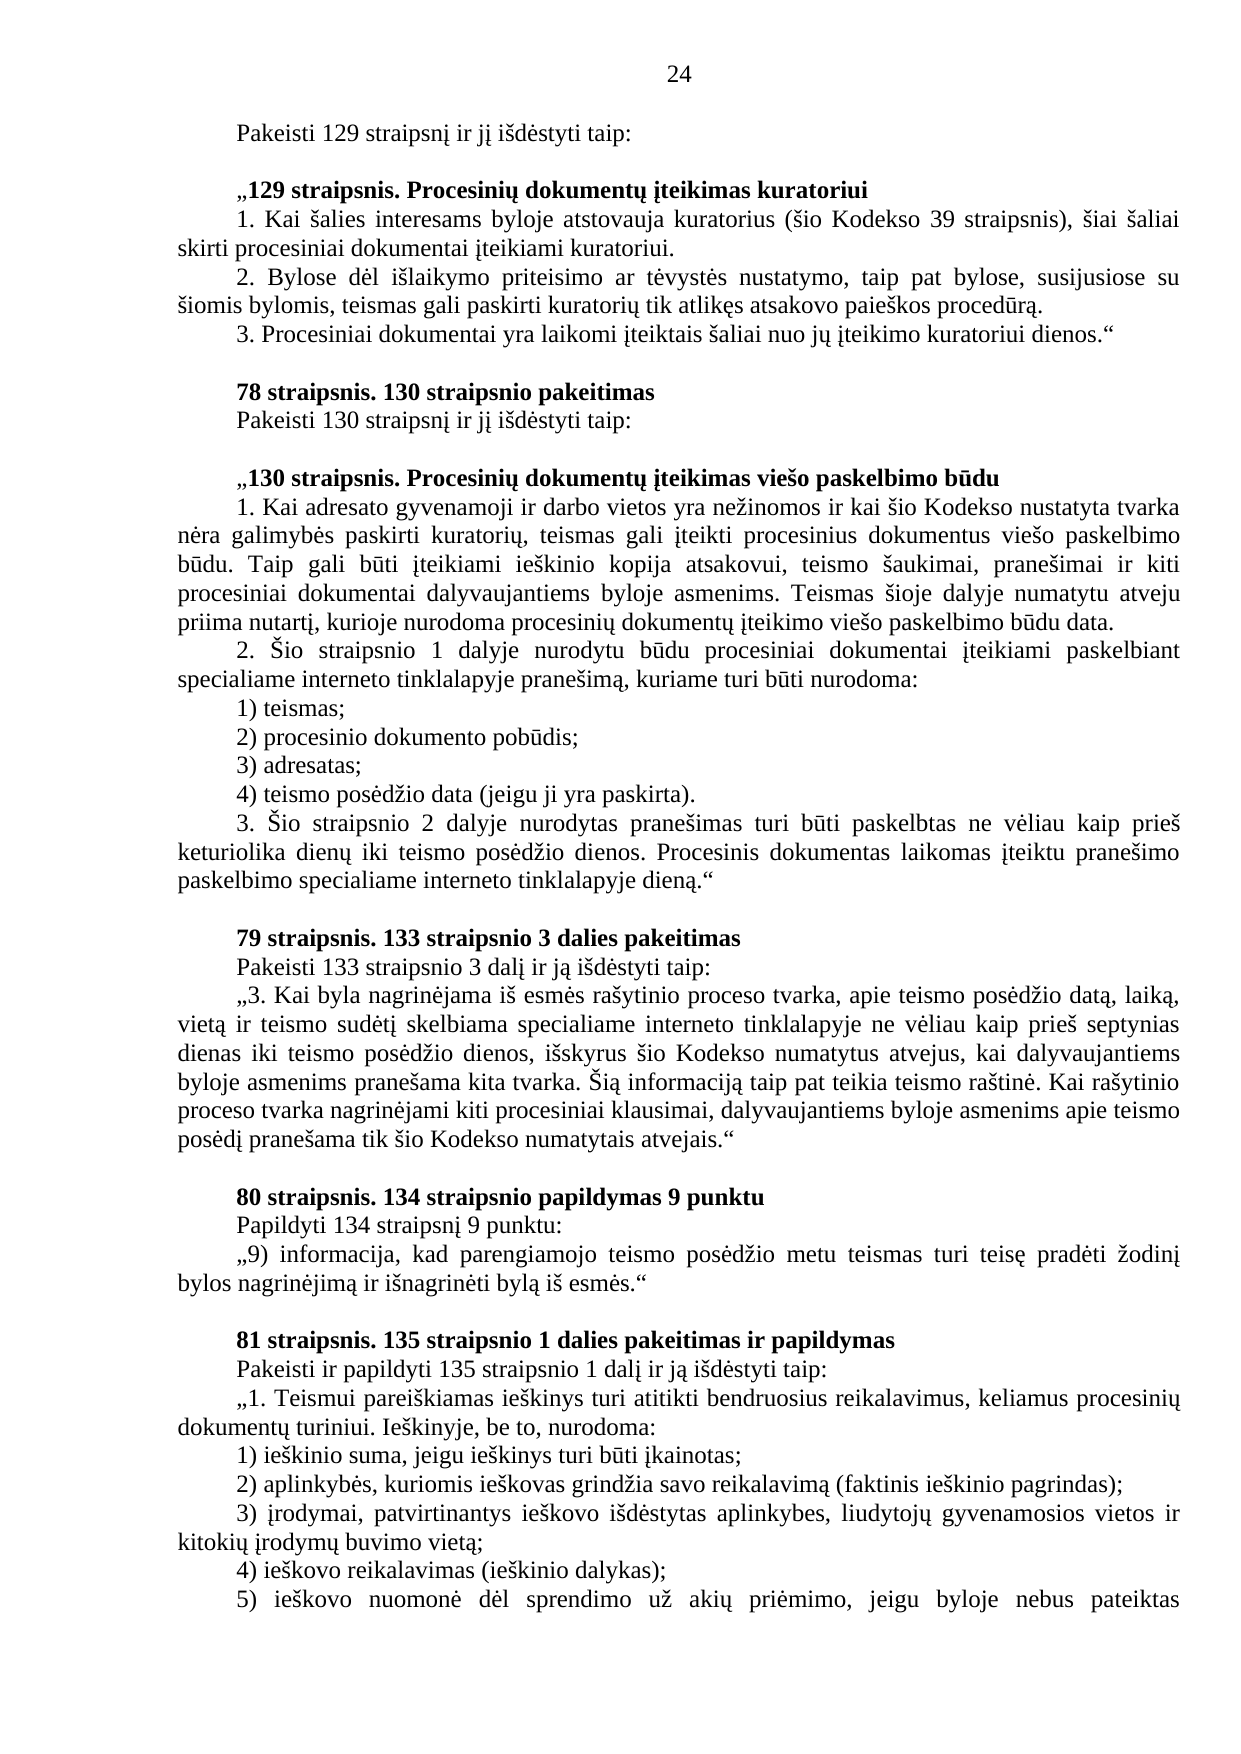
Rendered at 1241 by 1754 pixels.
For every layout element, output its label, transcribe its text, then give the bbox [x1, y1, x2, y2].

text 3. Šio straipsnio 2 dalyje nurodytas pranešimas turi būti paskelbtas ne vėliau kaip prieš keturiolika dienų iki teismo posėdžio dienos. Procesinis dokumentas laikomas įteiktu pranešimo paskelbimo specialiame interneto tinklalapyje dieną.“ [177, 808, 1181, 894]
text „129 straipsnis. Procesinių dokumentų įteikimas kuratoriui [236, 176, 1181, 204]
text 5) ieškovo nuomonė dėl sprendimo už akių priėmimo, jeigu byloje nebus pateiktas [177, 1584, 1181, 1613]
text 3. Procesiniai dokumentai yra laikomi įteiktais šaliai nuo jų įteikimo kuratoriui dienos.“ [177, 319, 1181, 348]
text „1. Teismui pareiškiamas ieškinys turi atitikti bendruosius reikalavimus, keliamus procesinių dokumentų turiniui. Ieškinyje, be to, nurodoma: [177, 1383, 1181, 1441]
text Pakeisti 130 straipsnį ir jį išdėstyti taip: [177, 406, 1181, 434]
text „3. Kai byla nagrinėjama iš esmės rašytinio proceso tvarka, apie teismo posėdžio datą, laiką, vietą ir teismo sudėtį skelbiama specialiame interneto tinklalapyje ne vėliau kaip prieš septynias dienas iki teismo posėdžio dienos, išskyrus šio Kodekso numatytus atvejus, kai dalyvaujantiems byloje asmenims pranešama kita tvarka. Šią informaciją taip pat teikia teismo raštinė. Kai rašytinio proceso tvarka nagrinėjami kiti procesiniai klausimai, dalyvaujantiems byloje asmenims apie teismo posėdį pranešama tik šio Kodekso numatytais atvejais.“ [177, 981, 1181, 1153]
text 1) teismas; [177, 693, 1181, 722]
text 1) ieškinio suma, jeigu ieškinys turi būti įkainotas; [177, 1441, 1181, 1469]
text 4) ieškovo reikalavimas (ieškinio dalykas); [177, 1556, 1181, 1584]
text Pakeisti 129 straipsnį ir jį išdėstyti taip: [177, 118, 1181, 147]
text „9) informacija, kad parengiamojo teismo posėdžio metu teismas turi teisę pradėti žodinį bylos nagrinėjimą ir išnagrinėti bylą iš esmės.“ [177, 1239, 1181, 1297]
text 1. Kai adresato gyvenamoji ir darbo vietos yra nežinomos ir kai šio Kodekso nustatyta tvarka nėra galimybės paskirti kuratorių, teismas gali įteikti procesinius dokumentus viešo paskelbimo būdu. Taip gali būti įteikiami ieškinio kopija atsakovui, teismo šaukimai, pranešimai ir kiti procesiniai dokumentai dalyvaujantiems byloje asmenims. Teismas šioje dalyje numatytu atveju priima nutartį, kurioje nurodoma procesinių dokumentų įteikimo viešo paskelbimo būdu data. [177, 492, 1181, 636]
text 80 straipsnis. 134 straipsnio papildymas 9 punktu [177, 1182, 1181, 1211]
text „130 straipsnis. Procesinių dokumentų įteikimas viešo paskelbimo būdu [236, 463, 1181, 492]
text 2. Bylose dėl išlaikymo priteisimo ar tėvystės nustatymo, taip pat bylose, susijusiose su šiomis bylomis, teismas gali paskirti kuratorių tik atlikęs atsakovo paieškos procedūrą. [177, 262, 1181, 319]
text 2) aplinkybės, kuriomis ieškovas grindžia savo reikalavimą (faktinis ieškinio pagrindas); [177, 1469, 1181, 1498]
text 79 straipsnis. 133 straipsnio 3 dalies pakeitimas [177, 923, 1181, 952]
text Pakeisti ir papildyti 135 straipsnio 1 dalį ir ją išdėstyti taip: [177, 1354, 1181, 1383]
text 2. Šio straipsnio 1 dalyje nurodytu būdu procesiniai dokumentai įteikiami paskelbiant specialiame interneto tinklalapyje pranešimą, kuriame turi būti nurodoma: [177, 636, 1181, 693]
text 2) procesinio dokumento pobūdis; [177, 722, 1181, 751]
text Pakeisti 133 straipsnio 3 dalį ir ją išdėstyti taip: [177, 952, 1181, 981]
text 3) įrodymai, patvirtinantys ieškovo išdėstytas aplinkybes, liudytojų gyvenamosios vietos ir kitokių įrodymų buvimo vietą; [177, 1498, 1181, 1556]
text 78 straipsnis. 130 straipsnio pakeitimas [177, 377, 1181, 406]
text 81 straipsnis. 135 straipsnio 1 dalies pakeitimas ir papildymas [236, 1326, 1181, 1354]
text Papildyti 134 straipsnį 9 punktu: [177, 1211, 1181, 1239]
text 1. Kai šalies interesams byloje atstovauja kuratorius (šio Kodekso 39 straipsnis), šiai šaliai skirti procesiniai dokumentai įteikiami kuratoriui. [177, 204, 1181, 262]
text 4) teismo posėdžio data (jeigu ji yra paskirta). [177, 779, 1181, 808]
text 3) adresatas; [177, 751, 1181, 779]
